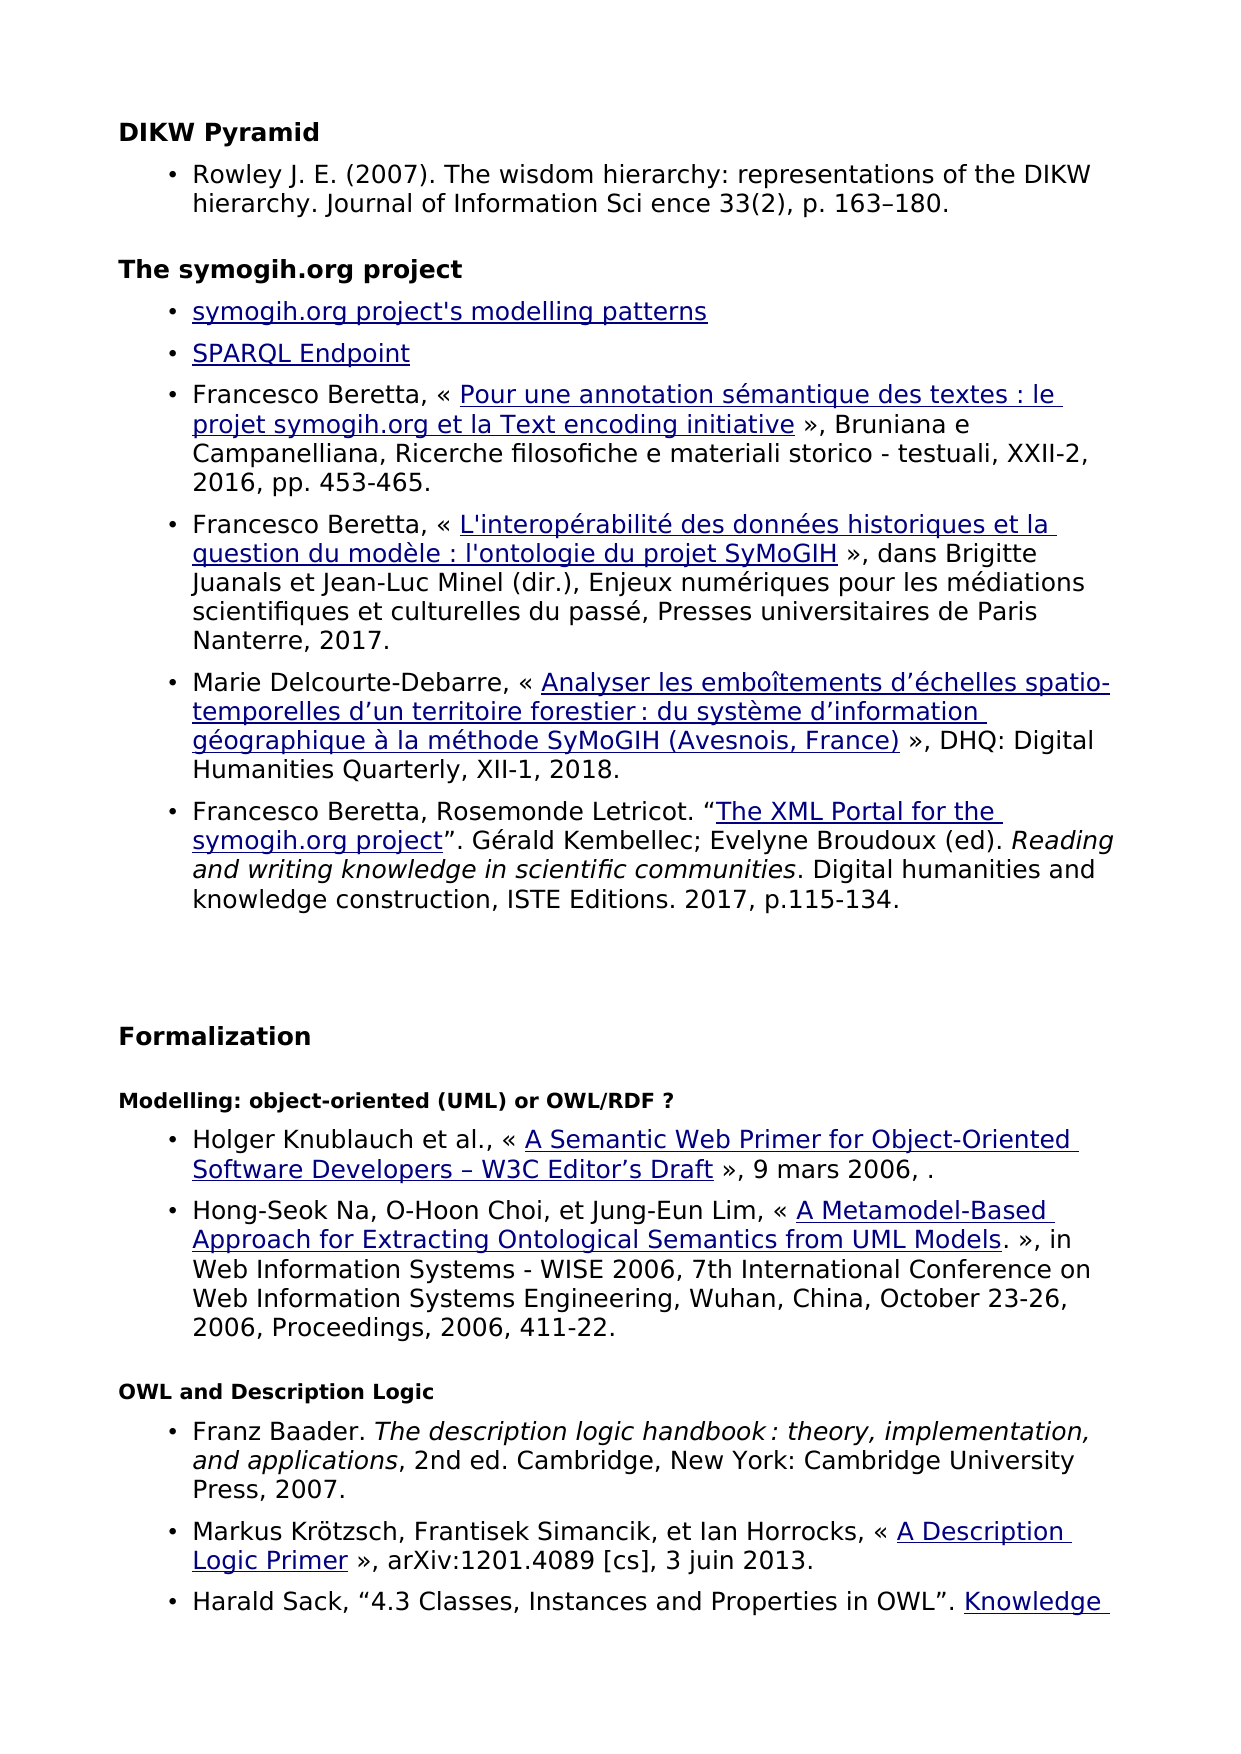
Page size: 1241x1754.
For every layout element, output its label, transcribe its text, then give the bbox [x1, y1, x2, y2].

subtitle OWL and Description Logic [118, 1380, 1122, 1404]
list Franz Baader. The description logic handbook : theory, implementation, and applications, 2nd ed. Cambridge, New York: Cambridge University Press, 2007. [177, 1417, 1122, 1504]
list Hong-Seok Na, O-Hoon Choi, et Jung-Eun Lim, « A Metamodel-Based Approach for Extracting Ontological Semantics from UML Models. », in Web Information Systems - WISE 2006, 7th International Conference on Web Information Systems Engineering, Wuhan, China, October 23-26, 2006, Proceedings, 2006, 411‑22. [177, 1197, 1122, 1342]
subtitle Modelling: object-oriented (UML) or OWL/RDF ? [118, 1089, 1122, 1113]
list SPARQL Endpoint [177, 339, 1122, 368]
subtitle DIKW Pyramid [118, 118, 1122, 147]
list Holger Knublauch et al., « A Semantic Web Primer for Object-Oriented Software Developers – W3C Editor’s Draft », 9 mars 2006, . [177, 1126, 1122, 1184]
list symogih.org project's modelling patterns [177, 297, 1122, 326]
list Francesco Beretta, Rosemonde Letricot. “The XML Portal for the symogih.org project”. Gérald Kembellec; Evelyne Broudoux (ed). Reading and writing knowledge in scientific communities. Digital humanities and knowledge construction, ISTE Editions. 2017, p.115-134. [177, 797, 1122, 914]
subtitle Formalization [118, 1022, 1122, 1051]
list Rowley J. E. (2007). The wisdom hierarchy: representations of the DIKW hierarchy. Journal of Information Sci ence 33(2), p. 163–180. [177, 160, 1122, 218]
list Francesco Beretta, « Pour une annotation sémantique des textes : le projet symogih.org et la Text encoding initiative », Bruniana e Campanelliana, Ricerche filosofiche e materiali storico - testuali, XXII-2, 2016, pp. 453-465. [177, 381, 1122, 497]
list Markus Krötzsch, Frantisek Simancik, et Ian Horrocks, « A Description Logic Primer », arXiv:1201.4089 [cs], 3 juin 2013. [177, 1517, 1122, 1575]
subtitle The symogih.org project [118, 256, 1122, 285]
list Harald Sack, “4.3 Classes, Instances and Properties in OWL”. Knowledge [177, 1587, 1122, 1617]
list Francesco Beretta, « L'interopérabilité des données historiques et la question du modèle : l'ontologie du projet SyMoGIH », dans Brigitte Juanals et Jean-Luc Minel (dir.), Enjeux numériques pour les médiations scientifiques et culturelles du passé, Presses universitaires de Paris Nanterre, 2017. [177, 510, 1122, 656]
list Marie Delcourte-Debarre, « Analyser les emboîtements d’échelles spatio-temporelles d’un territoire forestier : du système d’information géographique à la méthode SyMoGIH (Avesnois, France) », DHQ: Digital Humanities Quarterly, XII-1, 2018. [177, 668, 1122, 785]
